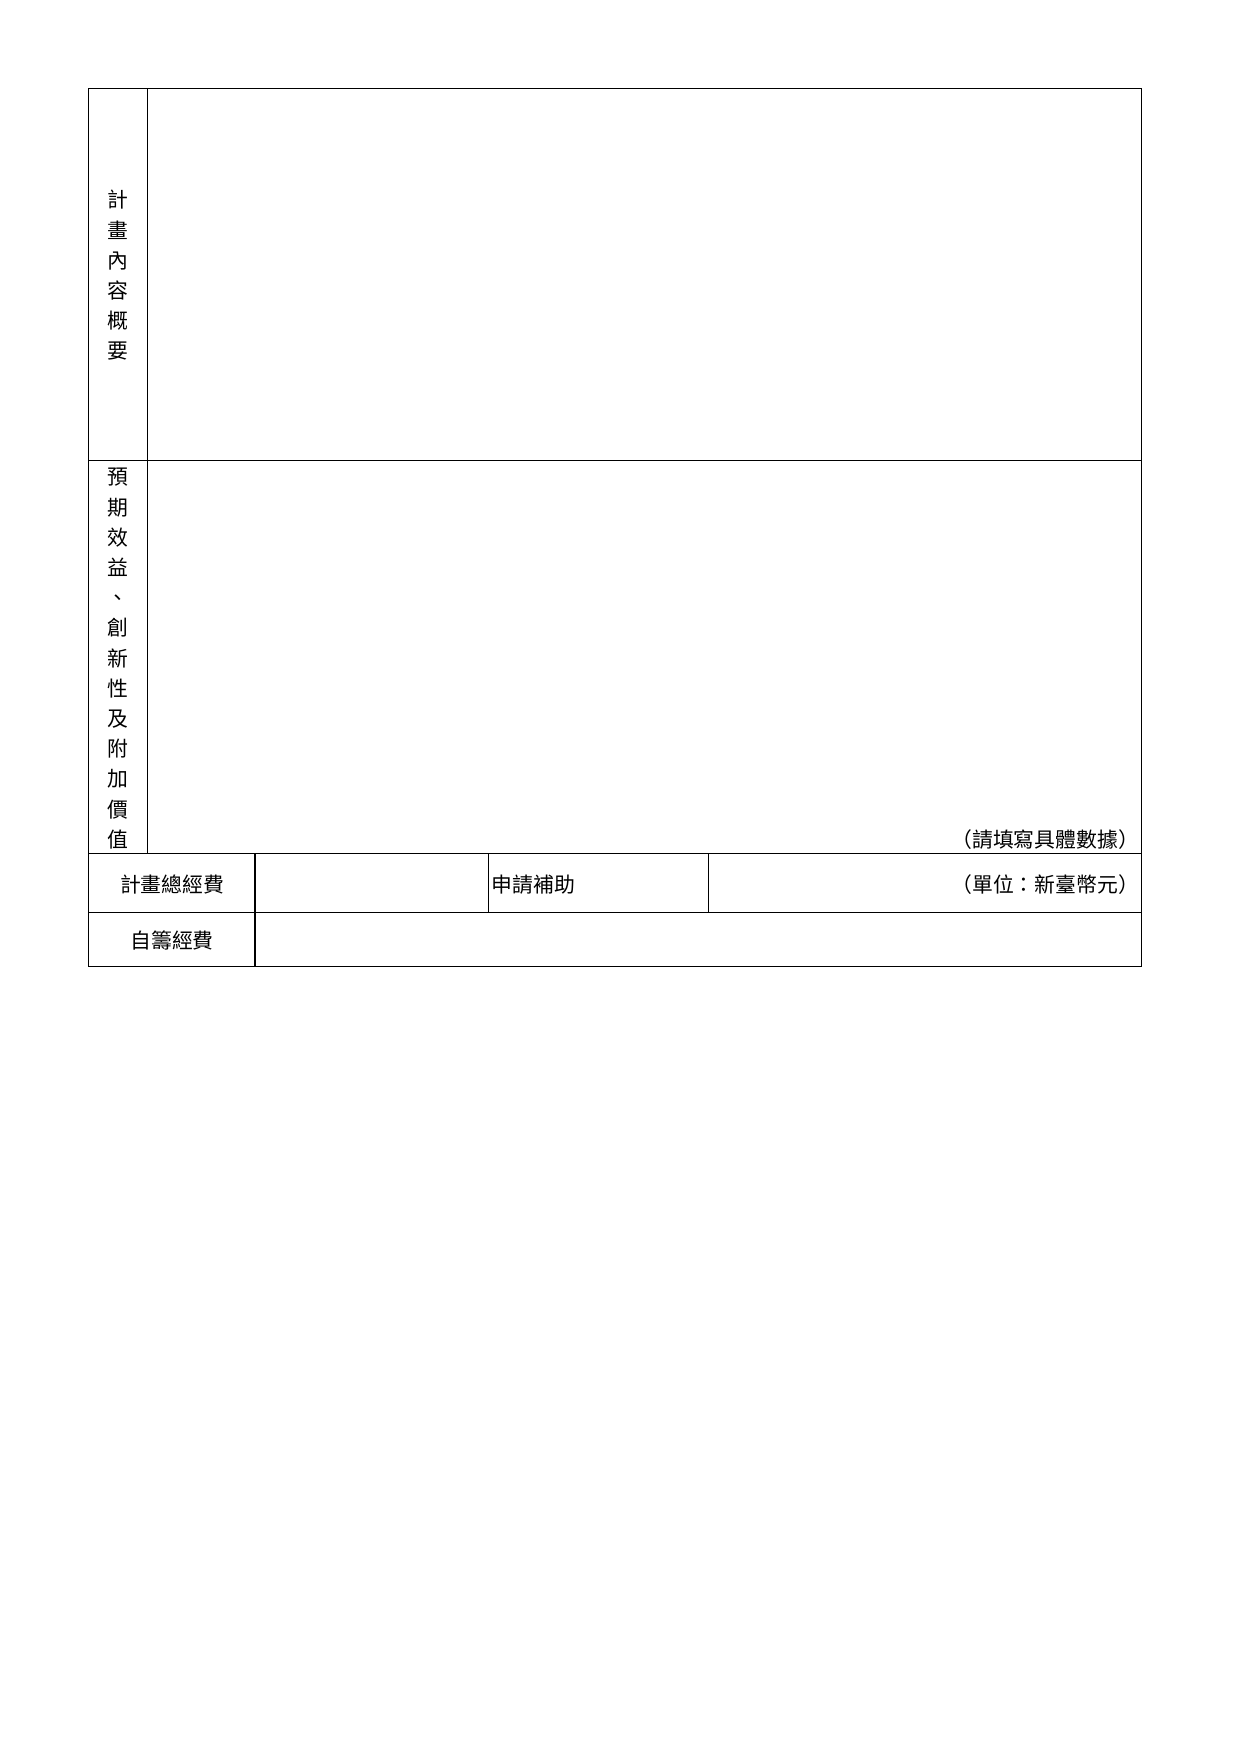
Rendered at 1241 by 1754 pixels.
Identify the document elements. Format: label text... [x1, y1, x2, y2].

table_cell [256, 854, 488, 912]
table_cell 預期效益、創新性及附加價值 [89, 461, 147, 853]
table_cell 自籌經費 [89, 913, 254, 966]
table_cell 計畫總經費 [89, 854, 254, 912]
table_cell [256, 913, 1141, 966]
table_cell （請填寫具體數據） [148, 461, 1141, 853]
table_cell [148, 89, 1141, 459]
table_cell 計 畫 內 容 概 要 [89, 89, 147, 459]
table_cell 申請補助 [489, 854, 708, 912]
table_cell （單位：新臺幣元） [709, 854, 1141, 912]
